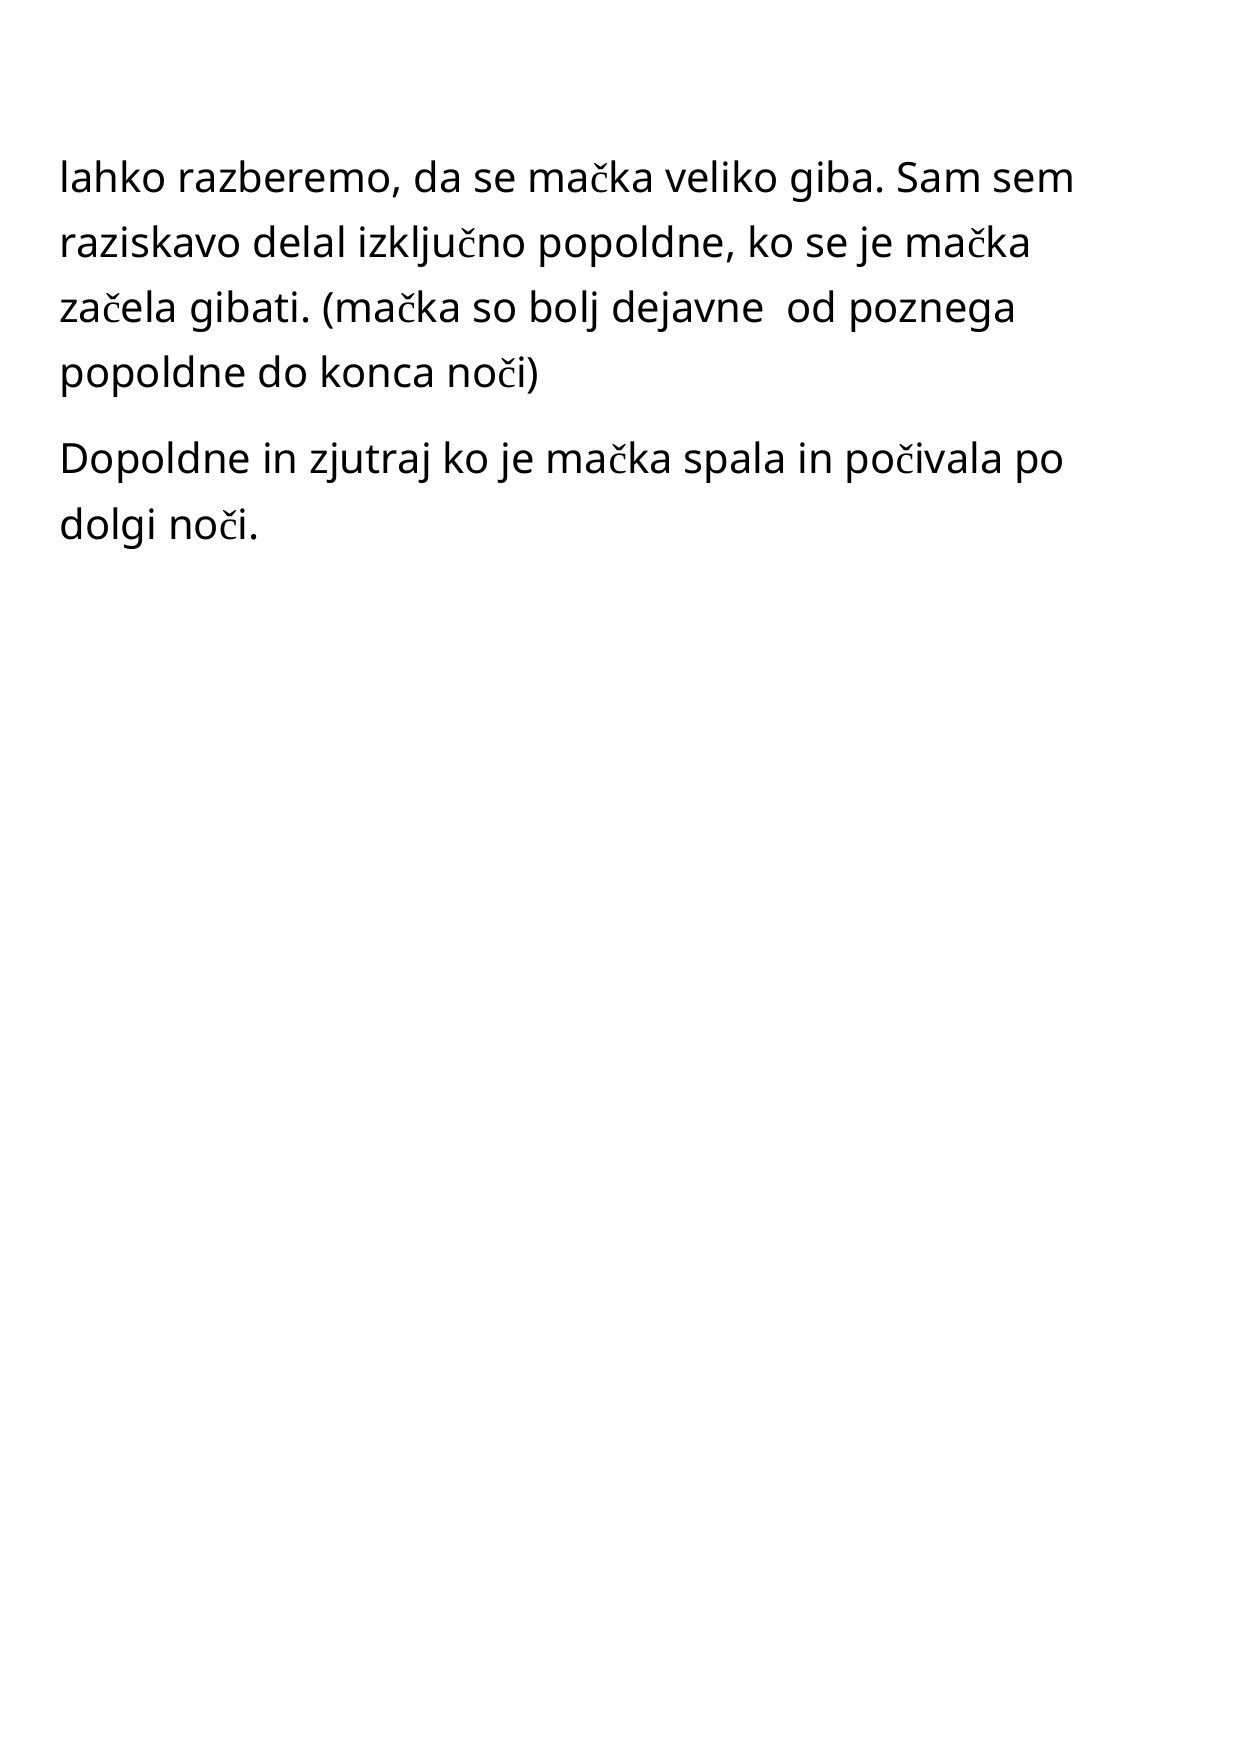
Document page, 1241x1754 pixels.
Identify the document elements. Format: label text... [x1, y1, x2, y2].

text lahko razberemo, da se mačka veliko giba. Sam sem raziskavo delal izključno popoldne, ko se je mačka začela gibati. (mačka so bolj dejavne od poznega popoldne do konca noči) [59, 148, 1093, 400]
text Dopoldne in zjutraj ko je mačka spala in počivala po dolgi noči. [59, 429, 1093, 551]
